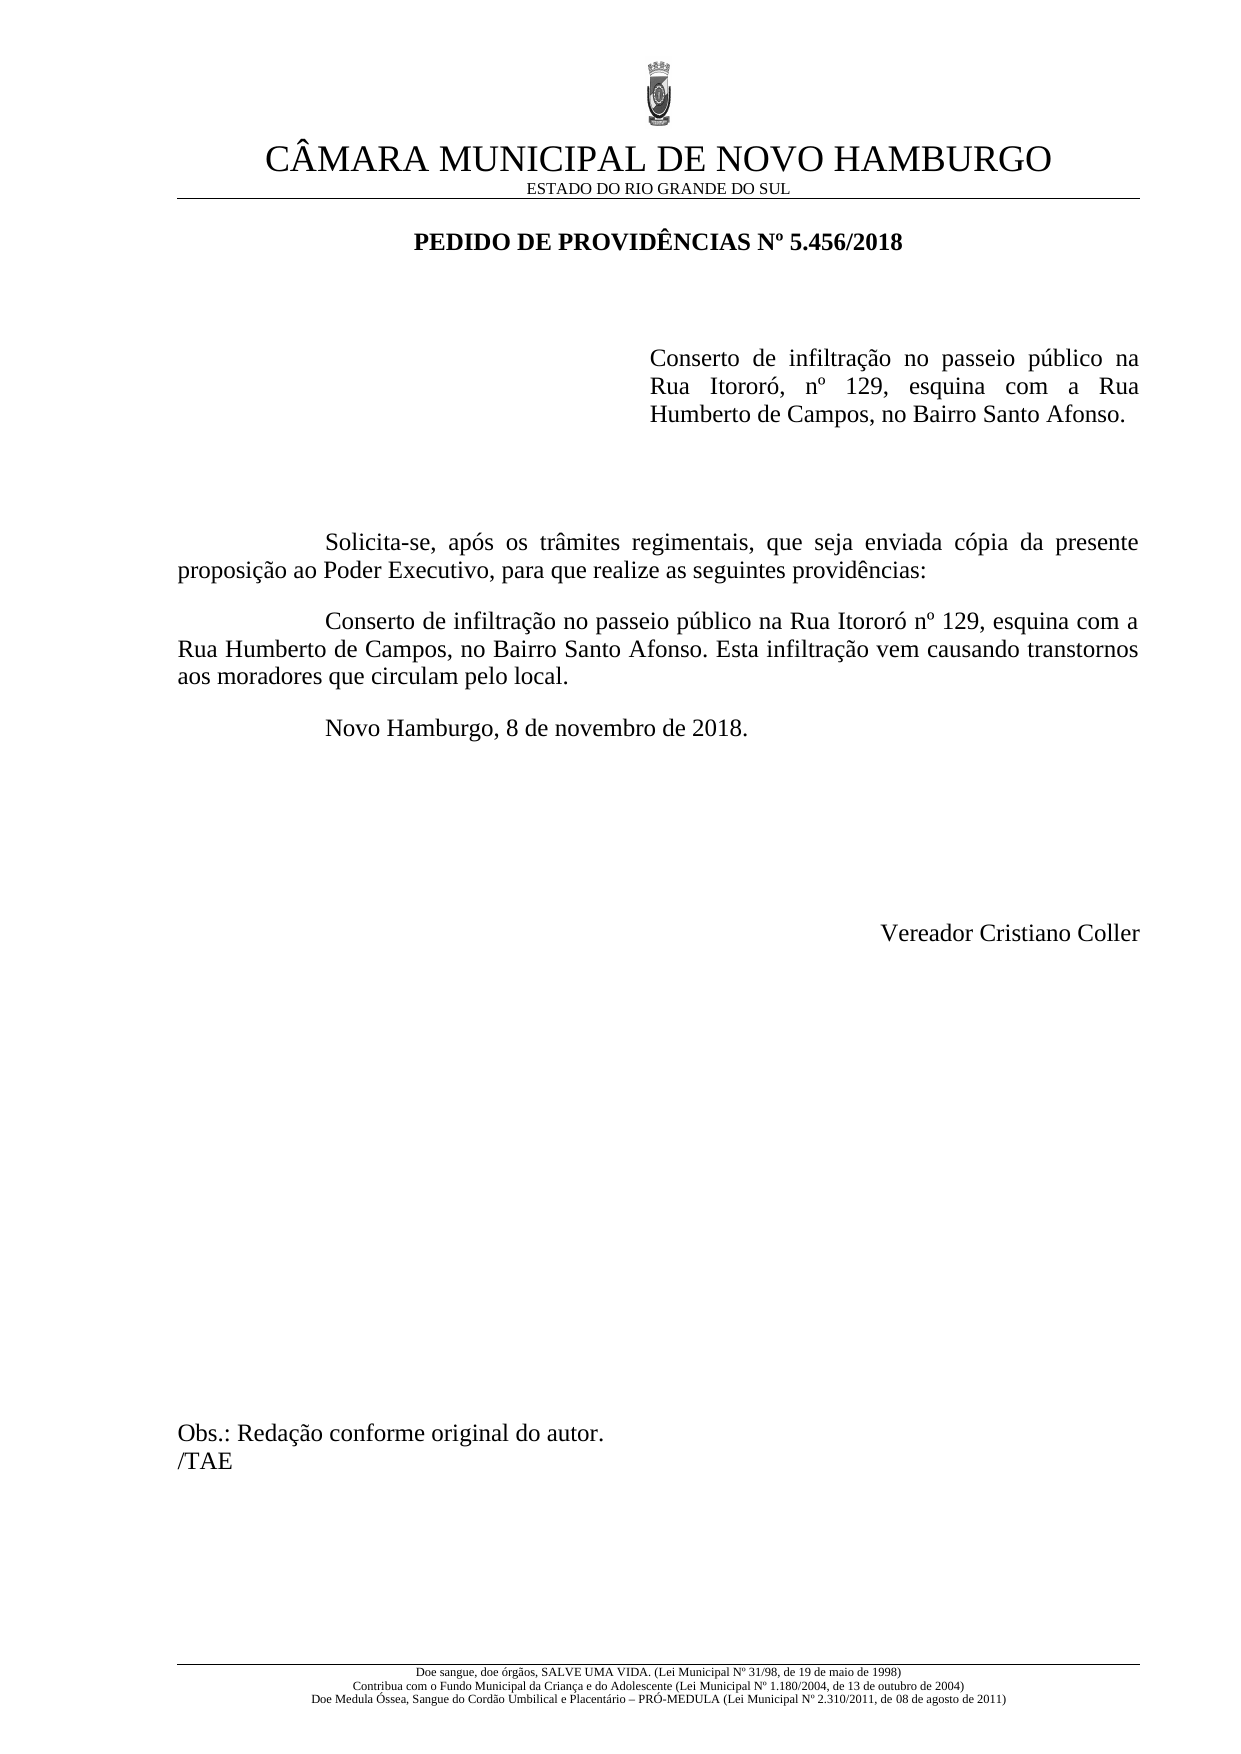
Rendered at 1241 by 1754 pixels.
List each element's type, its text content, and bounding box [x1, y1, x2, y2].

text Obs.: Redação conforme original do autor. [177, 1419, 1140, 1447]
text Conserto de infiltração no passeio público na Rua Itororó nº 129, esquina com a Rua Humberto de Campos, no Bairro Santo Afonso. Esta infiltração vem causando transtornos aos moradores que circulam pelo local. [177, 607, 1140, 690]
text Vereador Cristiano Coller [177, 919, 1140, 946]
text Novo Hamburgo, 8 de novembro de 2018. [177, 714, 1140, 741]
text PEDIDO DE PROVIDÊNCIAS Nº 5.456/2018 [177, 228, 1140, 256]
text Conserto de infiltração no passeio público na Rua Itororó, nº 129, esquina com a Rua Humberto de Campos, no Bairro Santo Afonso. [649, 344, 1140, 428]
text Solicita-se, após os trâmites regimentais, que seja enviada cópia da presente proposição ao Poder Executivo, para que realize as seguintes providências: [177, 528, 1140, 583]
text /TAE [177, 1447, 1140, 1474]
